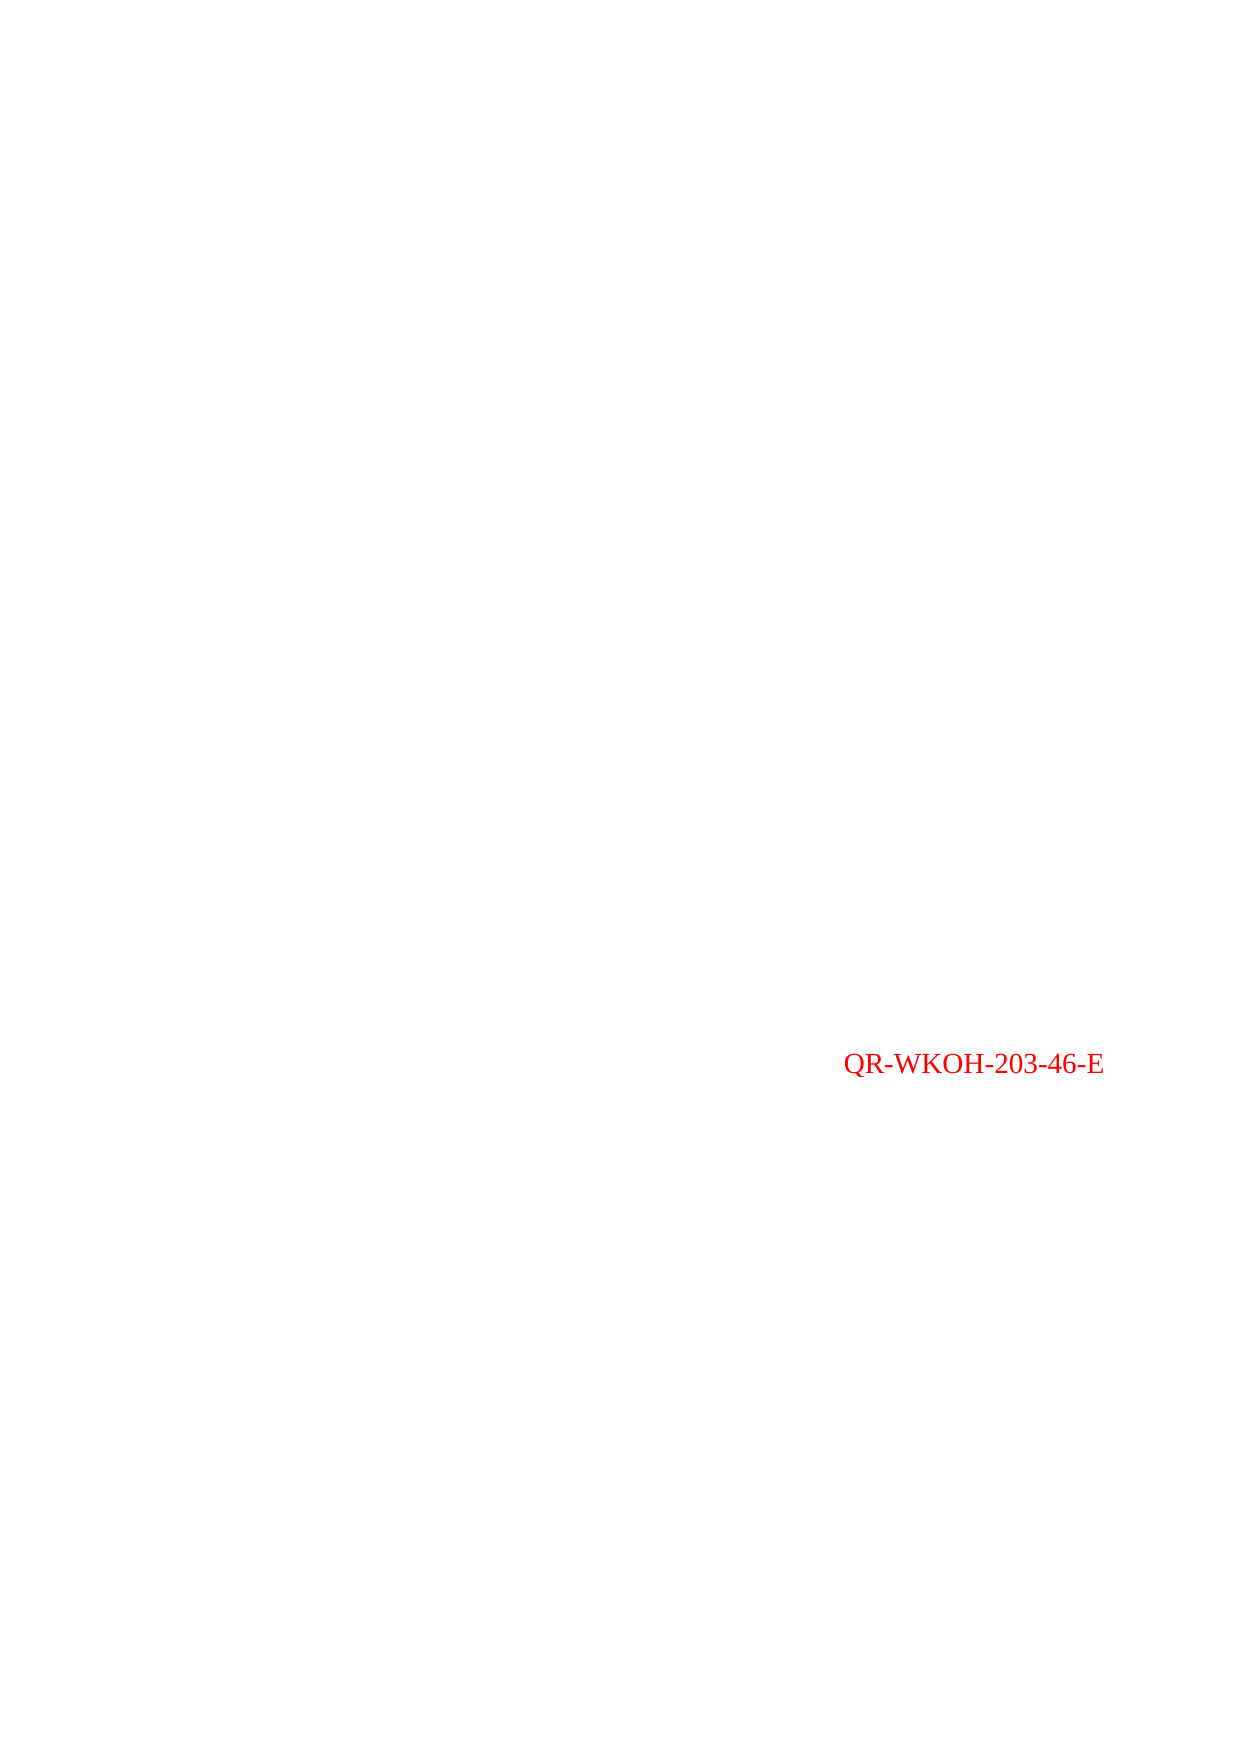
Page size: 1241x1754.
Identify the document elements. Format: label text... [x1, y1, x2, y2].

text QR-WKOH-203-46-E [826, 1046, 1104, 1076]
